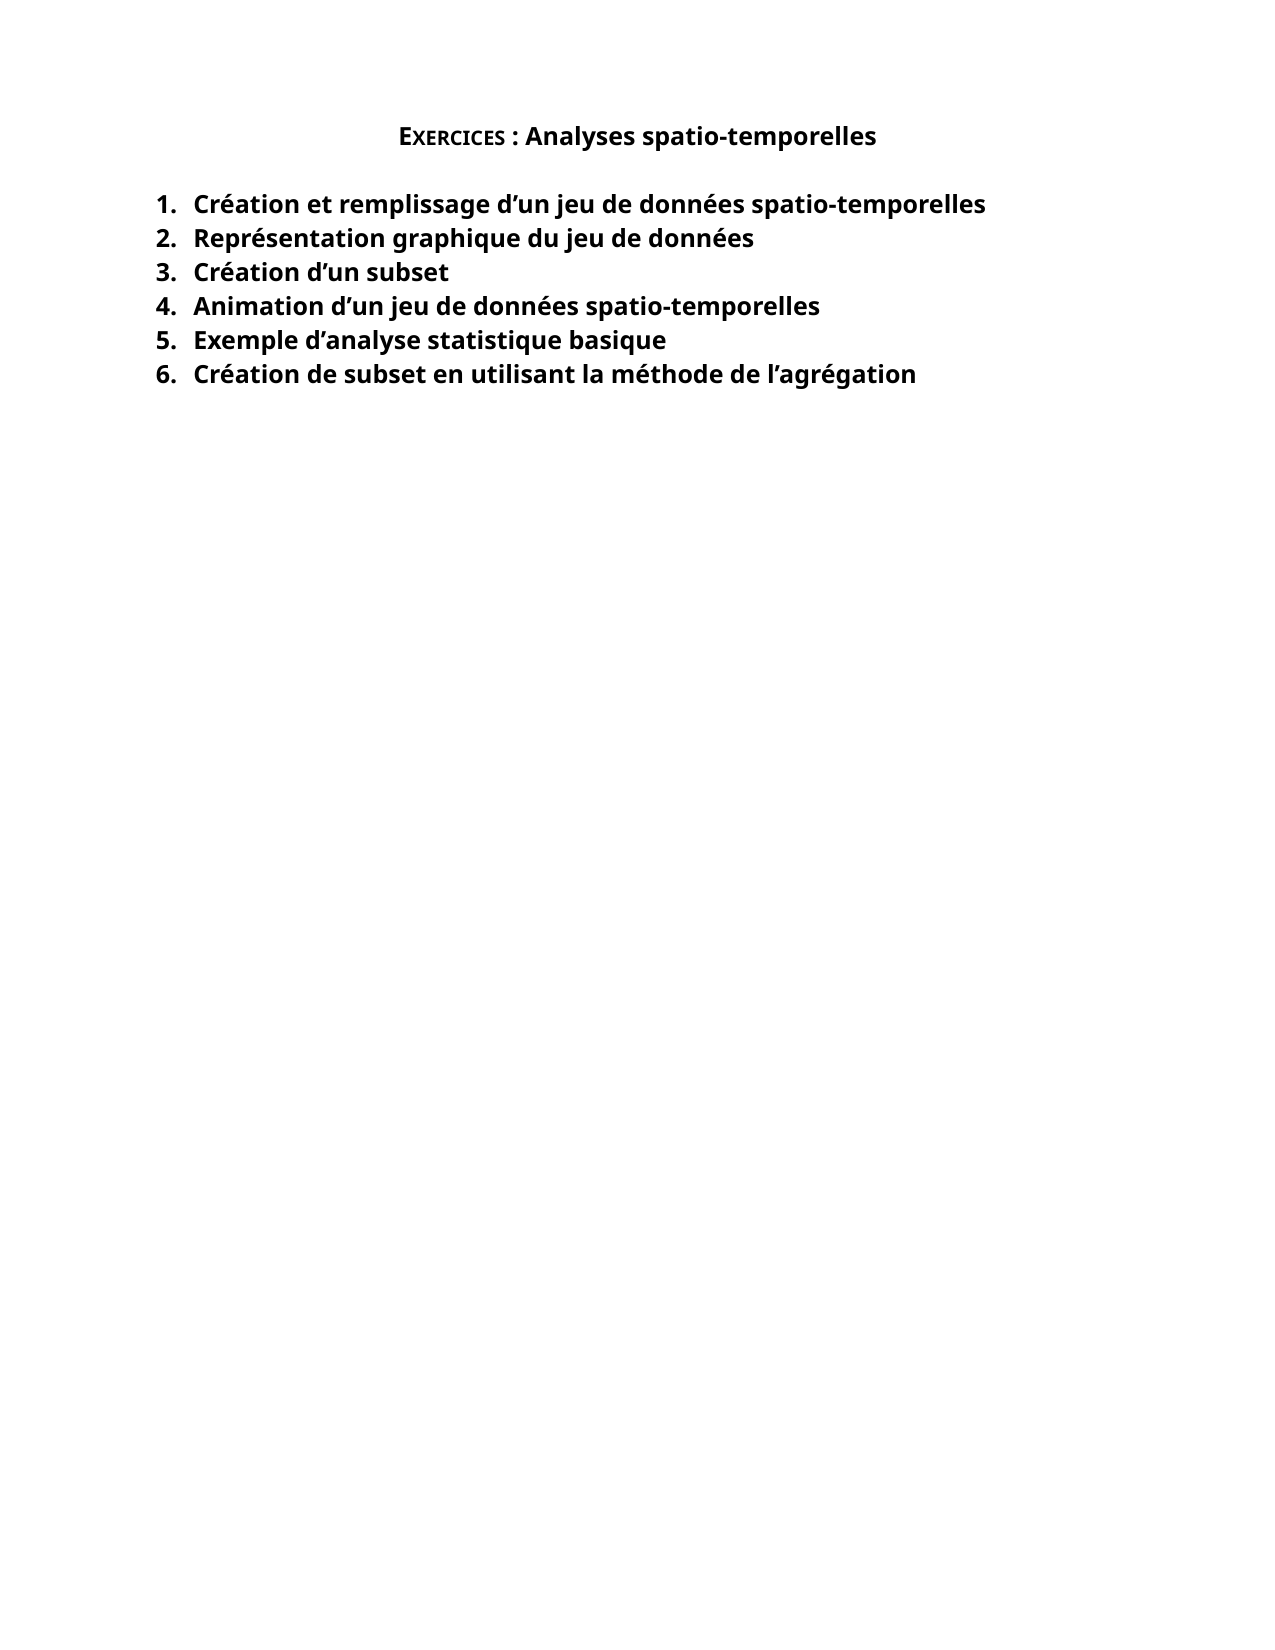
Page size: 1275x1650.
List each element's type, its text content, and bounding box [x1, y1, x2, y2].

list Création de subset en utilisant la méthode de l’agrégation [156, 357, 1157, 391]
list Création et remplissage d’un jeu de données spatio-temporelles [156, 186, 1157, 220]
list Création d’un subset [156, 254, 1157, 288]
text Exercices : Analyses spatio-temporelles [118, 118, 1157, 152]
list Représentation graphique du jeu de données [156, 220, 1157, 254]
list Exemple d’analyse statistique basique [156, 322, 1157, 357]
list Animation d’un jeu de données spatio-temporelles [156, 288, 1157, 322]
